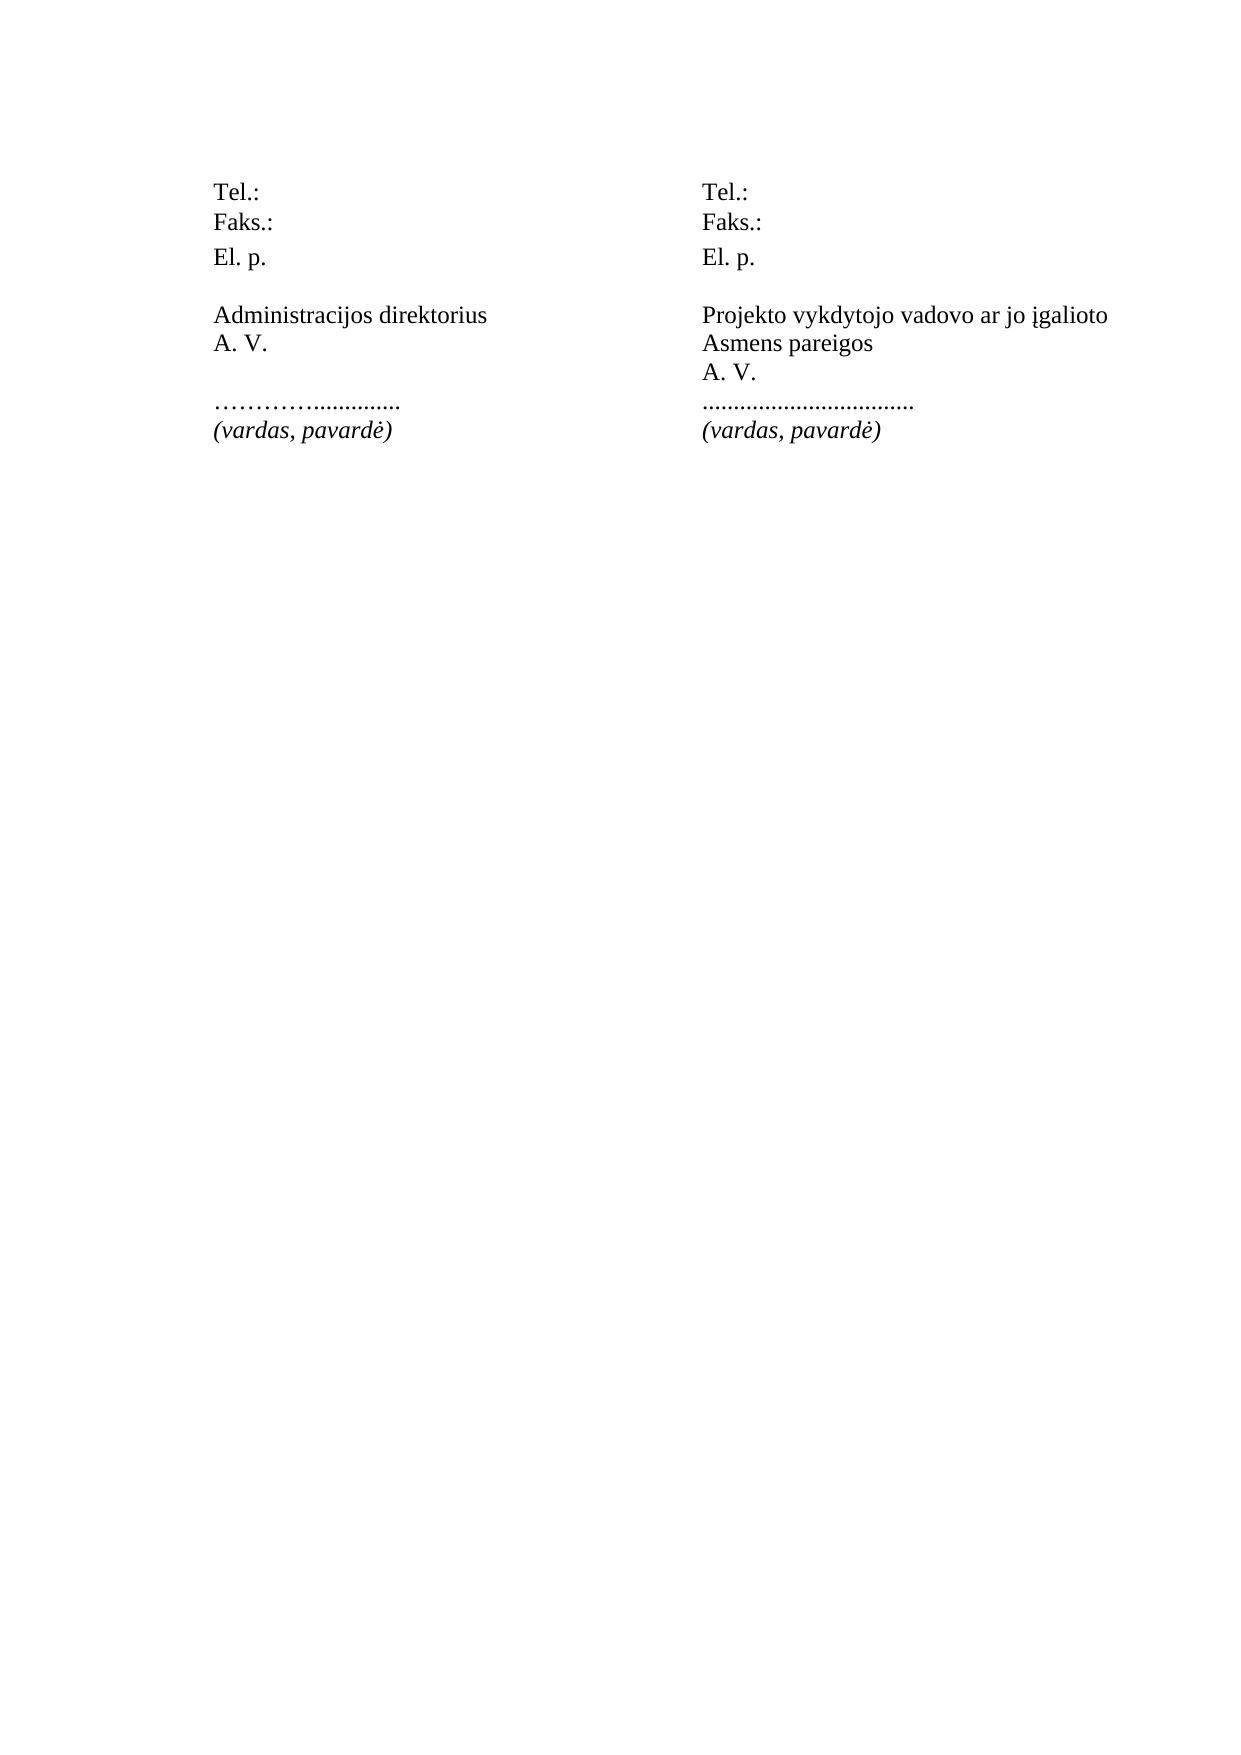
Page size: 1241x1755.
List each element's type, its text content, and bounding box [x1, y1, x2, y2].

table_cell Faks.: [202, 207, 691, 242]
table_cell Tel.: [691, 177, 1178, 207]
table_cell Tel.: [202, 177, 691, 207]
table_cell [177, 242, 202, 443]
table_cell [177, 207, 202, 242]
table_cell El. p. Projekto vykdytojo vadovo ar jo įgalioto Asmens pareigos A. V. .................................. (vardas, pavardė) [691, 242, 1178, 443]
table_cell Faks.: [691, 207, 1178, 242]
table_cell [177, 177, 202, 207]
table_cell El. p. Administracijos direktorius A. V. ………….............. (vardas, pavardė) [202, 242, 691, 443]
